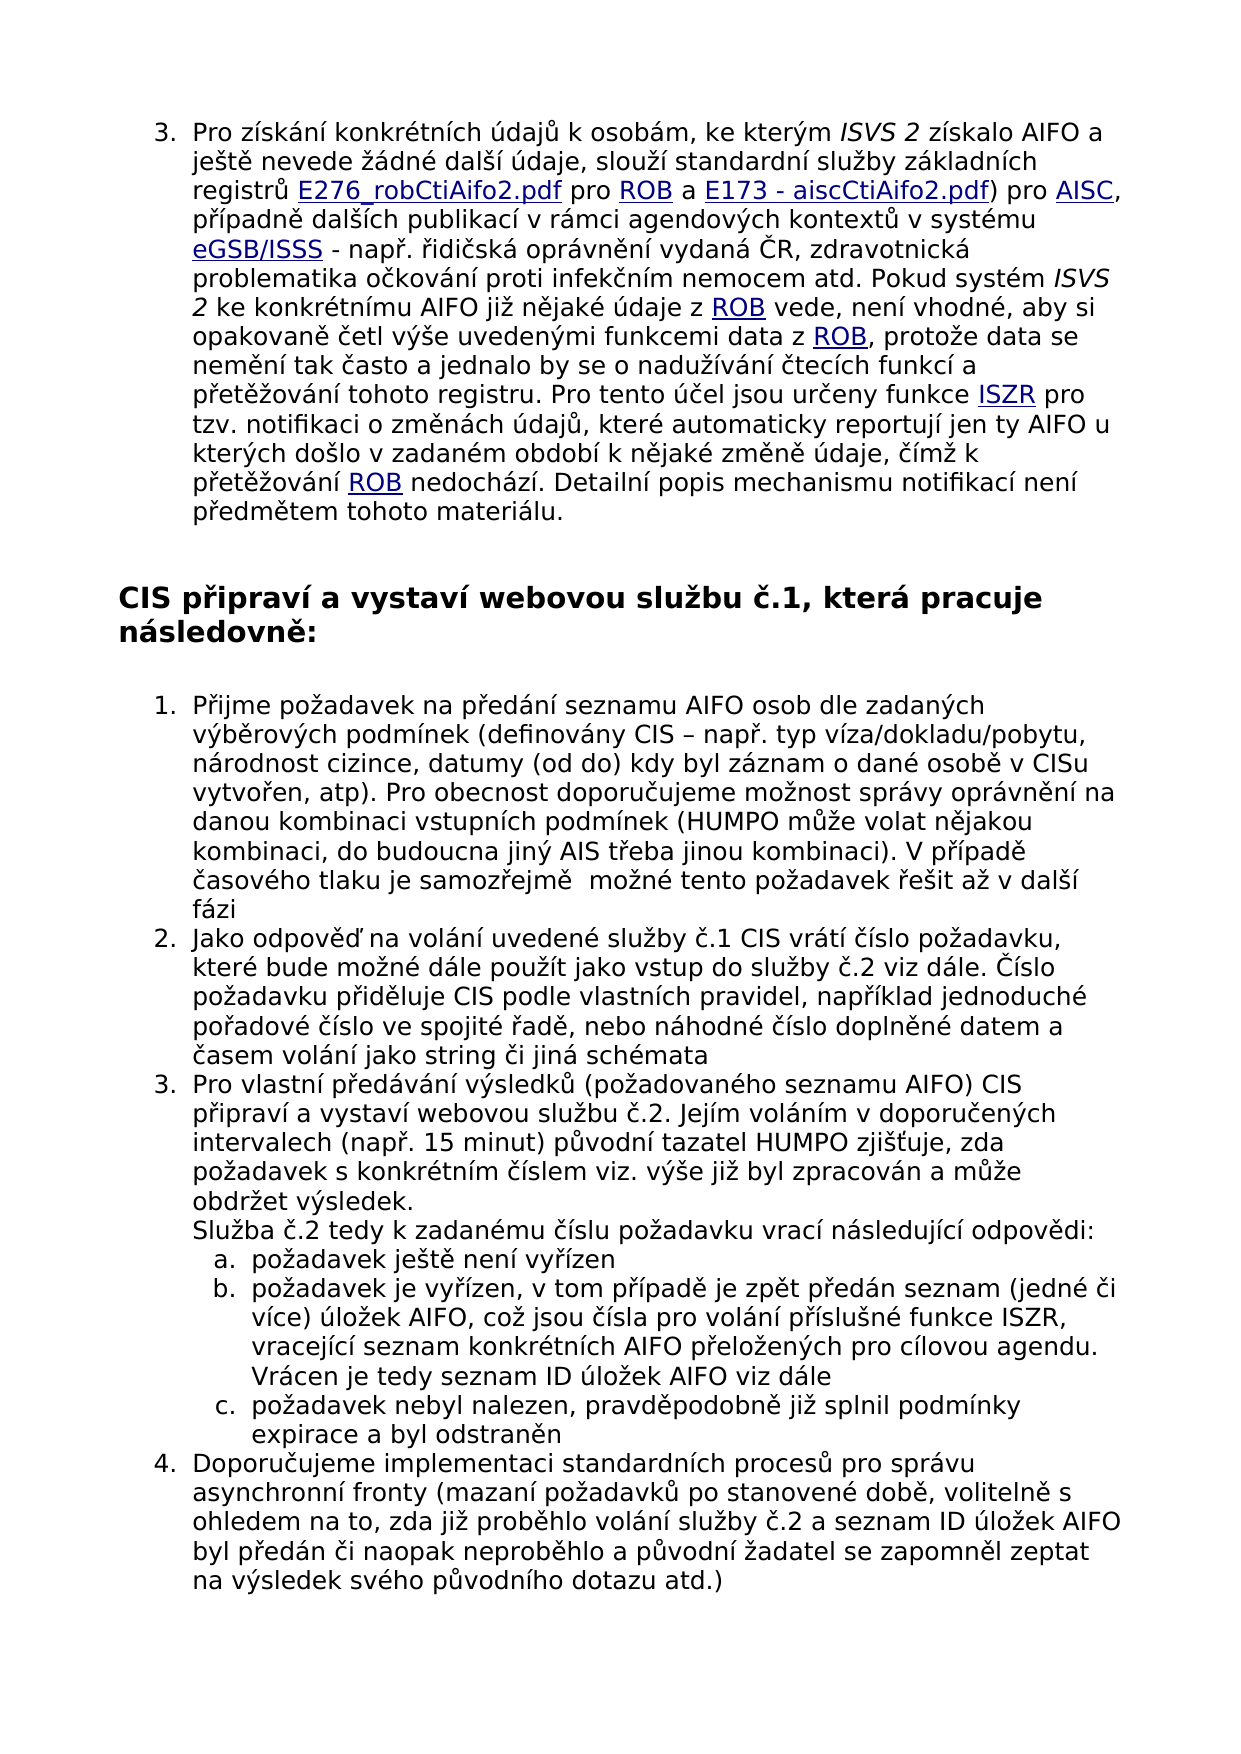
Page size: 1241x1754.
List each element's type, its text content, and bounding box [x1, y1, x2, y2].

list Jako odpověď na volání uvedené služby č.1 CIS vrátí číslo požadavku, které bude možné dále použít jako vstup do služby č.2 viz dále. Číslo požadavku přiděluje CIS podle vlastních pravidel, například jednoduché pořadové číslo ve spojité řadě, nebo náhodné číslo doplněné datem a časem volání jako string či jiná schémata [177, 924, 1122, 1070]
list požadavek je vyřízen, v tom případě je zpět předán seznam (jedné či více) úložek AIFO, což jsou čísla pro volání příslušné funkce ISZR, vracející seznam konkrétních AIFO přeložených pro cílovou agendu. Vrácen je tedy seznam ID úložek AIFO viz dále [236, 1274, 1122, 1391]
list požadavek ještě není vyřízen [236, 1245, 1122, 1274]
list Přijme požadavek na předání seznamu AIFO osob dle zadaných výběrových podmínek (definovány CIS – např. typ víza/dokladu/pobytu, národnost cizince, datumy (od do) kdy byl záznam o dané osobě v CISu vytvořen, atp). Pro obecnost doporučujeme možnost správy oprávnění na danou kombinaci vstupních podmínek (HUMPO může volat nějakou kombinaci, do budoucna jiný AIS třeba jinou kombinaci). V případě časového tlaku je samozřejmě možné tento požadavek řešit až v další fázi [177, 691, 1122, 924]
list Pro získání konkrétních údajů k osobám, ke kterým ISVS 2 získalo AIFO a ještě nevede žádné další údaje, slouží standardní služby základních registrů E276_robCtiAifo2.pdf pro ROB a E173 - aiscCtiAifo2.pdf) pro AISC, případně dalších publikací v rámci agendových kontextů v systému eGSB/ISSS - např. řidičská oprávnění vydaná ČR, zdravotnická problematika očkování proti infekčním nemocem atd. Pokud systém ISVS 2 ke konkrétnímu AIFO již nějaké údaje z ROB vede, není vhodné, aby si opakovaně četl výše uvedenými funkcemi data z ROB, protože data se nemění tak často a jednalo by se o nadužívání čtecích funkcí a přetěžování tohoto registru. Pro tento účel jsou určeny funkce ISZR pro tzv. notifikaci o změnách údajů, které automaticky reportují jen ty AIFO u kterých došlo v zadaném období k nějaké změně údaje, čímž k přetěžování ROB nedochází. Detailní popis mechanismu notifikací není předmětem tohoto materiálu. [177, 118, 1122, 526]
list Pro vlastní předávání výsledků (požadovaného seznamu AIFO) CIS připraví a vystaví webovou službu č.2. Jejím voláním v doporučených intervalech (např. 15 minut) původní tazatel HUMPO zjišťuje, zda požadavek s konkrétním číslem viz. výše již byl zpracován a může obdržet výsledek. Služba č.2 tedy k zadanému číslu požadavku vrací následující odpovědi: [177, 1070, 1122, 1245]
list Doporučujeme implementaci standardních procesů pro správu asynchronní fronty (mazaní požadavků po stanovené době, volitelně s ohledem na to, zda již proběhlo volání služby č.2 a seznam ID úložek AIFO byl předán či naopak neproběhlo a původní žadatel se zapomněl zeptat na výsledek svého původního dotazu atd.) [177, 1449, 1122, 1595]
list požadavek nebyl nalezen, pravděpodobně již splnil podmínky expirace a byl odstraněn [236, 1391, 1122, 1449]
subtitle CIS připraví a vystaví webovou službu č.1, která pracuje následovně: [118, 581, 1122, 649]
